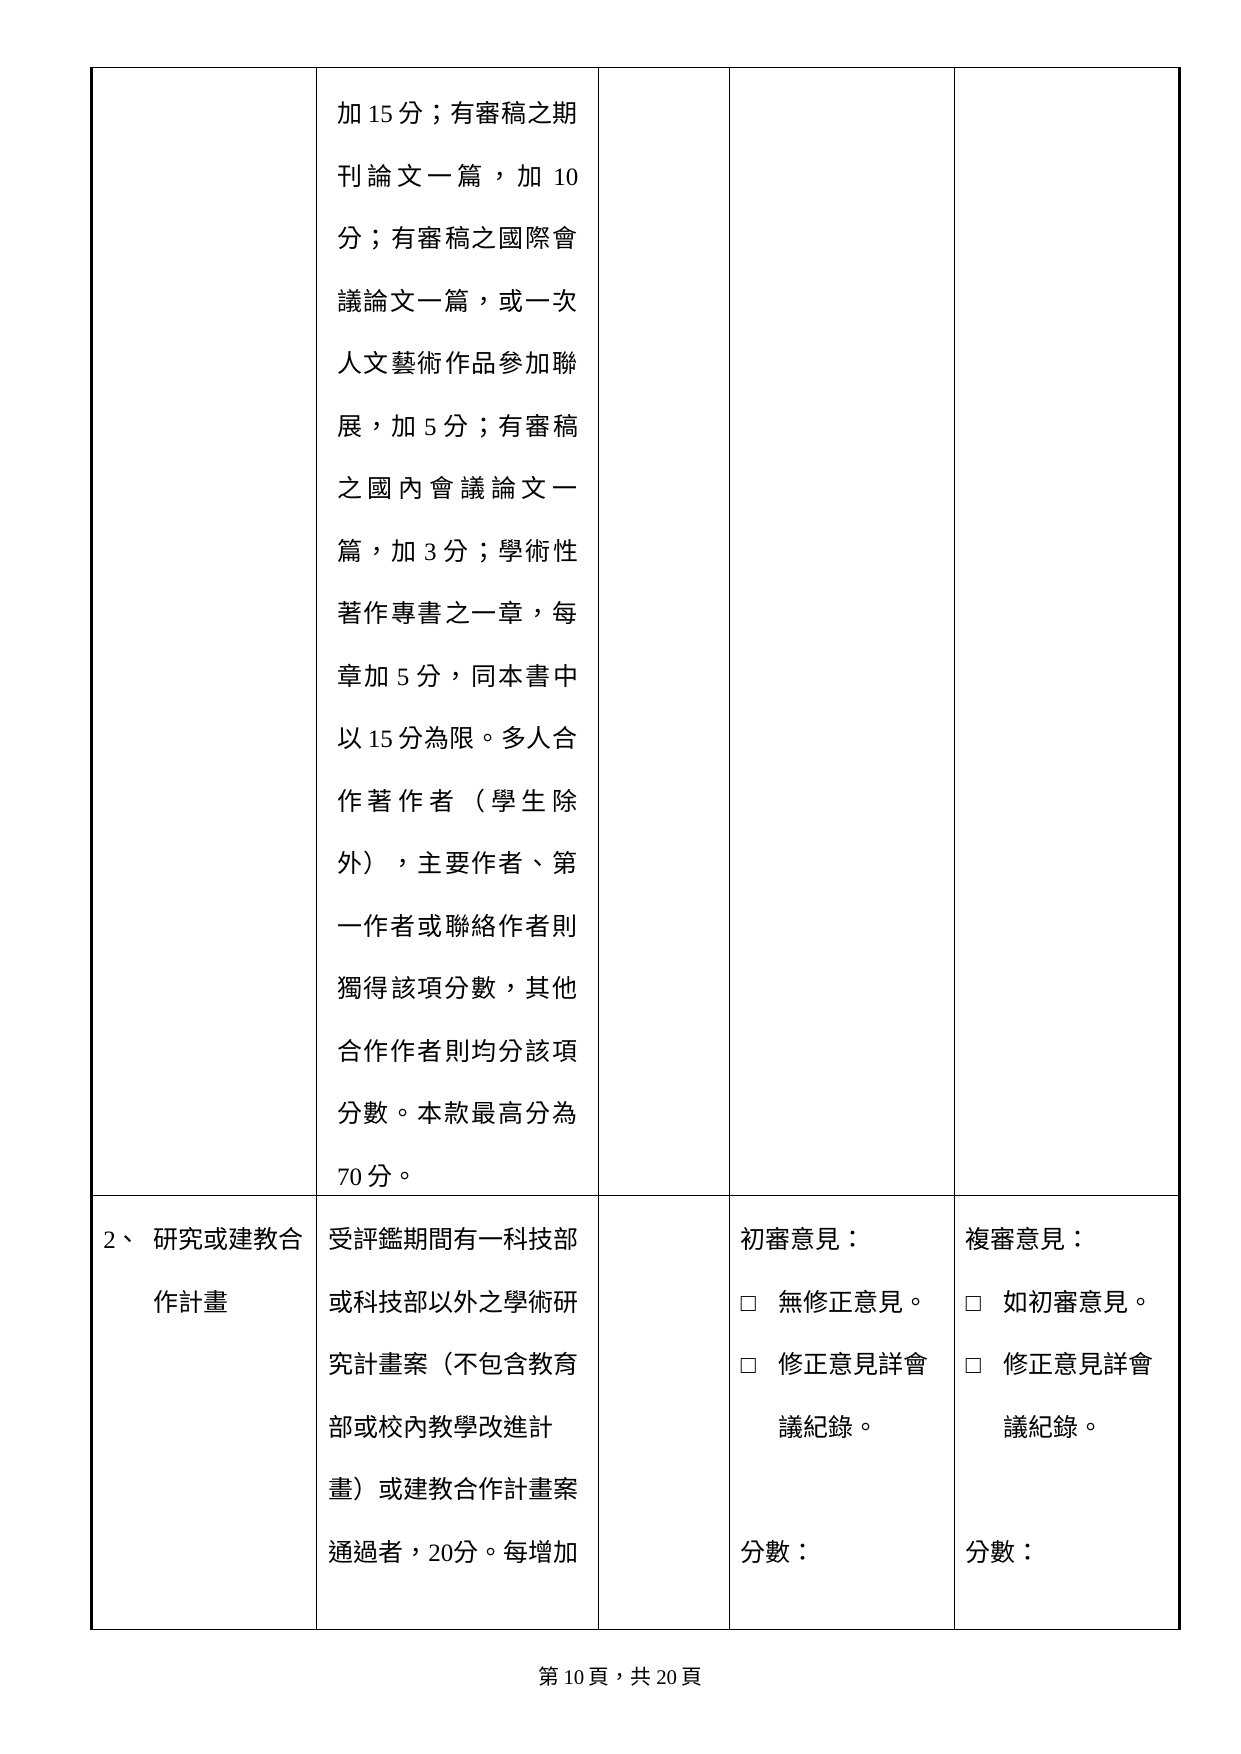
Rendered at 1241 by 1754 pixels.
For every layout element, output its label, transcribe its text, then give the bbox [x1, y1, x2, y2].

table_cell 受評鑑期間有一科技部或科技部以外之學術研究計畫案（不包含教育部或校內教學改進計畫）或建教合作計畫案通過者，20分。每增加 [317, 1196, 598, 1629]
table_cell 複審意見： 如初審意見。 修正意見詳會議紀錄。 分數： [955, 1196, 1178, 1629]
table_cell [730, 68, 954, 1195]
table_cell [599, 1196, 729, 1629]
table_cell 加15分；有審稿之期刊論文一篇，加10分；有審稿之國際會議論文一篇，或一次人文藝術作品參加聯展，加5分；有審稿之國內會議論文一篇，加3分；學術性著作專書之一章，每章加5分，同本書中以15分為限。多人合作著作者（學生除外），主要作者、第一作者或聯絡作者則獨得該項分數，其他合作作者則均分該項分數。本款最高分為70分。 [317, 68, 598, 1195]
table_cell [599, 68, 729, 1195]
table_cell 研究或建教合作計畫 [93, 1196, 316, 1629]
table_cell 初審意見： 無修正意見。 修正意見詳會議紀錄。 分數： [730, 1196, 954, 1629]
table_cell [955, 68, 1178, 1195]
table_cell [93, 68, 316, 1195]
